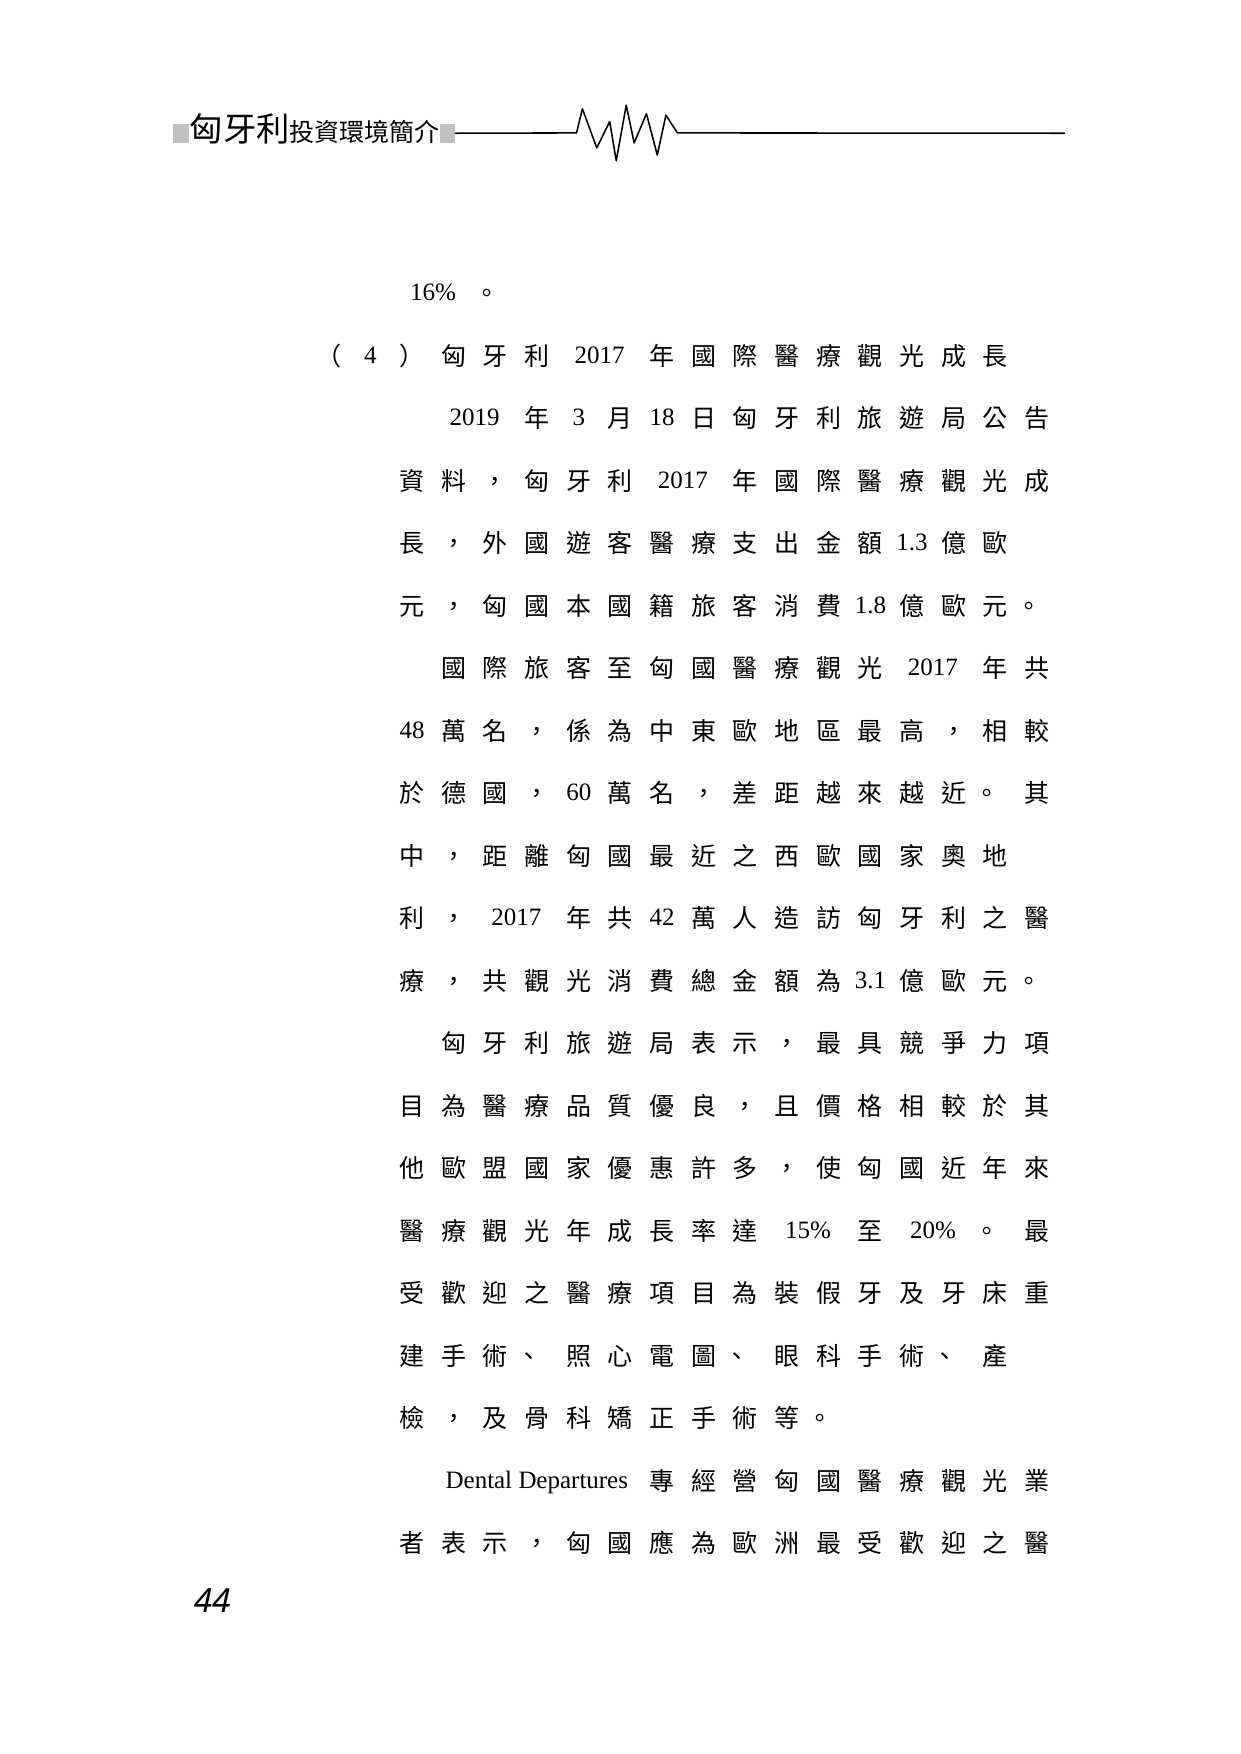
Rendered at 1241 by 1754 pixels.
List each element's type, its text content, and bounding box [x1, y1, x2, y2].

text 2019年3月18日匈牙利旅遊局公告資料，匈牙利2017年國際醫療觀光成長，外國遊客醫療支出金額1.3億歐元，匈國本國籍旅客消費1.8億歐元。 [367, 375, 1058, 625]
text 匈牙利旅遊局表示，最具競爭力項目為醫療品質優良，且價格相較於其他歐盟國家優惠許多，使匈國近年來醫療觀光年成長率達15%至20%。最受歡迎之醫療項目為裝假牙及牙床重建手術、照心電圖、眼科手術、產檢，及骨科矯正手術等。 [367, 1000, 1058, 1438]
text 16%。 [367, 250, 1058, 313]
text Dental Departures專經營匈國醫療觀光業者表示，匈國應為歐洲最受歡迎之醫 [367, 1438, 1058, 1563]
text （4）匈牙利2017年國際醫療觀光成長 [306, 313, 1058, 375]
text 國際旅客至匈國醫療觀光2017年共48萬名，係為中東歐地區最高，相較於德國，60萬名，差距越來越近。其中，距離匈國最近之西歐國家奧地利，2017年共42萬人造訪匈牙利之醫療，共觀光消費總金額為3.1億歐元。 [367, 625, 1058, 1000]
